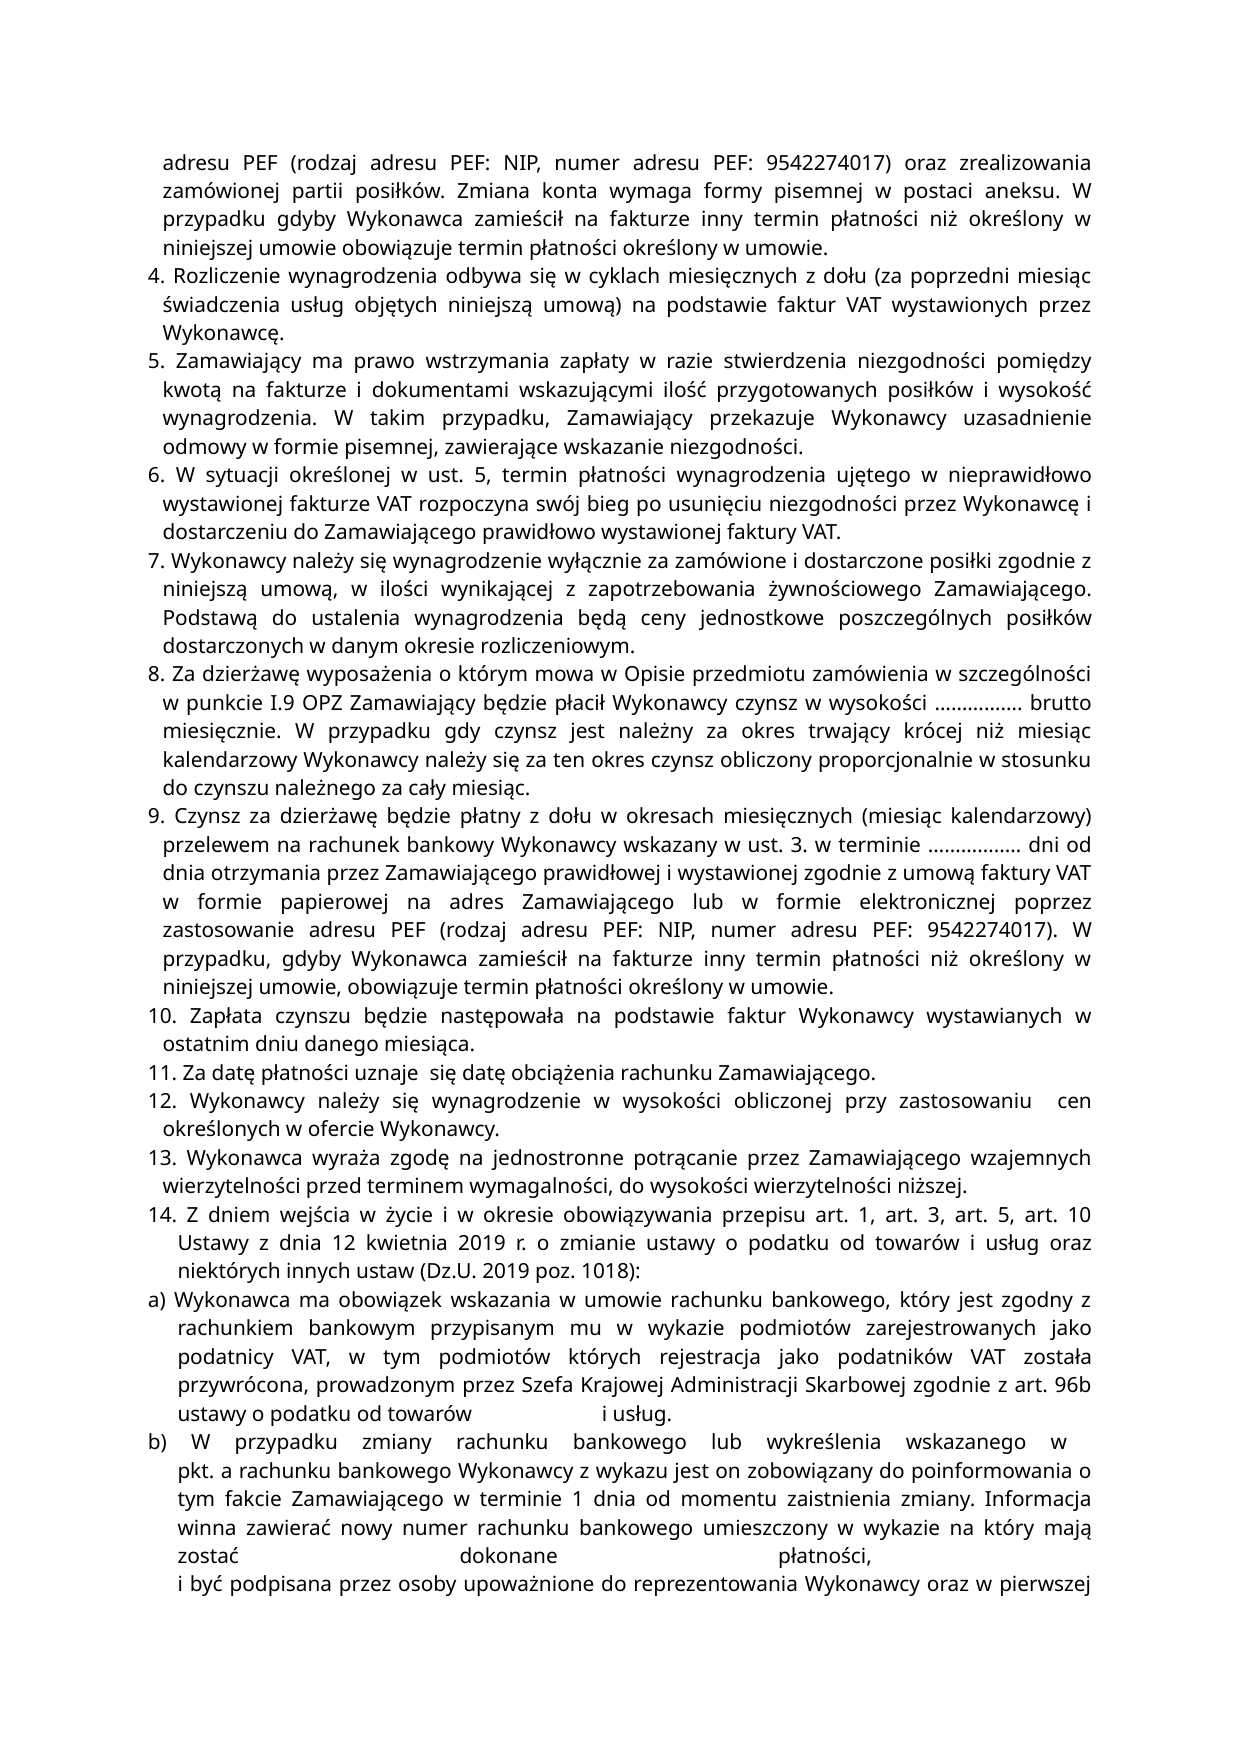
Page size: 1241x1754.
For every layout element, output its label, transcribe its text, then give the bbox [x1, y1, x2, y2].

text 9. Czynsz za dzierżawę będzie płatny z dołu w okresach miesięcznych (miesiąc kalendarzowy) przelewem na rachunek bankowy Wykonawcy wskazany w ust. 3. w terminie …………..… dni od dnia otrzymania przez Zamawiającego prawidłowej i wystawionej zgodnie z umową faktury VAT w formie papierowej na adres Zamawiającego lub w formie elektronicznej poprzez zastosowanie adresu PEF (rodzaj adresu PEF: NIP, numer adresu PEF: 9542274017). W przypadku, gdyby Wykonawca zamieścił na fakturze inny termin płatności niż określony w niniejszej umowie, obowiązuje termin płatności określony w umowie. [148, 802, 1093, 1001]
text 12. Wykonawcy należy się wynagrodzenie w wysokości obliczonej przy zastosowaniu cen określonych w ofercie Wykonawcy. [148, 1086, 1093, 1143]
text 5. Zamawiający ma prawo wstrzymania zapłaty w razie stwierdzenia niezgodności pomiędzy kwotą na fakturze i dokumentami wskazującymi ilość przygotowanych posiłków i wysokość wynagrodzenia. W takim przypadku, Zamawiający przekazuje Wykonawcy uzasadnienie odmowy w formie pisemnej, zawierające wskazanie niezgodności. [148, 347, 1093, 460]
text 4. Rozliczenie wynagrodzenia odbywa się w cyklach miesięcznych z dołu (za poprzedni miesiąc świadczenia usług objętych niniejszą umową) na podstawie faktur VAT wystawionych przez Wykonawcę. [148, 261, 1093, 347]
text 13. Wykonawca wyraża zgodę na jednostronne potrącanie przez Zamawiającego wzajemnych wierzytelności przed terminem wymagalności, do wysokości wierzytelności niższej. [148, 1143, 1093, 1200]
text adresu PEF (rodzaj adresu PEF: NIP, numer adresu PEF: 9542274017) oraz zrealizowania zamówionej partii posiłków. Zmiana konta wymaga formy pisemnej w postaci aneksu. W przypadku gdyby Wykonawca zamieścił na fakturze inny termin płatności niż określony w niniejszej umowie obowiązuje termin płatności określony w umowie. [148, 148, 1093, 261]
text 10. Zapłata czynszu będzie następowała na podstawie faktur Wykonawcy wystawianych w ostatnim dniu danego miesiąca. [148, 1001, 1093, 1058]
text 6. W sytuacji określonej w ust. 5, termin płatności wynagrodzenia ujętego w nieprawidłowo wystawionej fakturze VAT rozpoczyna swój bieg po usunięciu niezgodności przez Wykonawcę i dostarczeniu do Zamawiającego prawidłowo wystawionej faktury VAT. [148, 460, 1093, 546]
text 8. Za dzierżawę wyposażenia o którym mowa w Opisie przedmiotu zamówienia w szczególności w punkcie I.9 OPZ Zamawiający będzie płacił Wykonawcy czynsz w wysokości ……………. brutto miesięcznie. W przypadku gdy czynsz jest należny za okres trwający krócej niż miesiąc kalendarzowy Wykonawcy należy się za ten okres czynsz obliczony proporcjonalnie w stosunku do czynszu należnego za cały miesiąc. [148, 659, 1093, 802]
text 11. Za datę płatności uznaje się datę obciążenia rachunku Zamawiającego. [148, 1058, 1093, 1086]
text 7. Wykonawcy należy się wynagrodzenie wyłącznie za zamówione i dostarczone posiłki zgodnie z niniejszą umową, w ilości wynikającej z zapotrzebowania żywnościowego Zamawiającego. Podstawą do ustalenia wynagrodzenia będą ceny jednostkowe poszczególnych posiłków dostarczonych w danym okresie rozliczeniowym. [148, 546, 1093, 659]
text 14. Z dniem wejścia w życie i w okresie obowiązywania przepisu art. 1, art. 3, art. 5, art. 10 Ustawy z dnia 12 kwietnia 2019 r. o zmianie ustawy o podatku od towarów i usług oraz niektórych innych ustaw (Dz.U. 2019 poz. 1018): [148, 1200, 1093, 1285]
text a) Wykonawca ma obowiązek wskazania w umowie rachunku bankowego, który jest zgodny z rachunkiem bankowym przypisanym mu w wykazie podmiotów zarejestrowanych jako podatnicy VAT, w tym podmiotów których rejestracja jako podatników VAT została przywrócona, prowadzonym przez Szefa Krajowej Administracji Skarbowej zgodnie z art. 96b ustawy o podatku od towarów i usług. [148, 1285, 1093, 1427]
text b) W przypadku zmiany rachunku bankowego lub wykreślenia wskazanego w pkt. a rachunku bankowego Wykonawcy z wykazu jest on zobowiązany do poinformowania o tym fakcie Zamawiającego w terminie 1 dnia od momentu zaistnienia zmiany. Informacja winna zawierać nowy numer rachunku bankowego umieszczony w wykazie na który mają zostać dokonane płatności, i być podpisana przez osoby upoważnione do reprezentowania Wykonawcy oraz w pierwszej [148, 1427, 1093, 1598]
